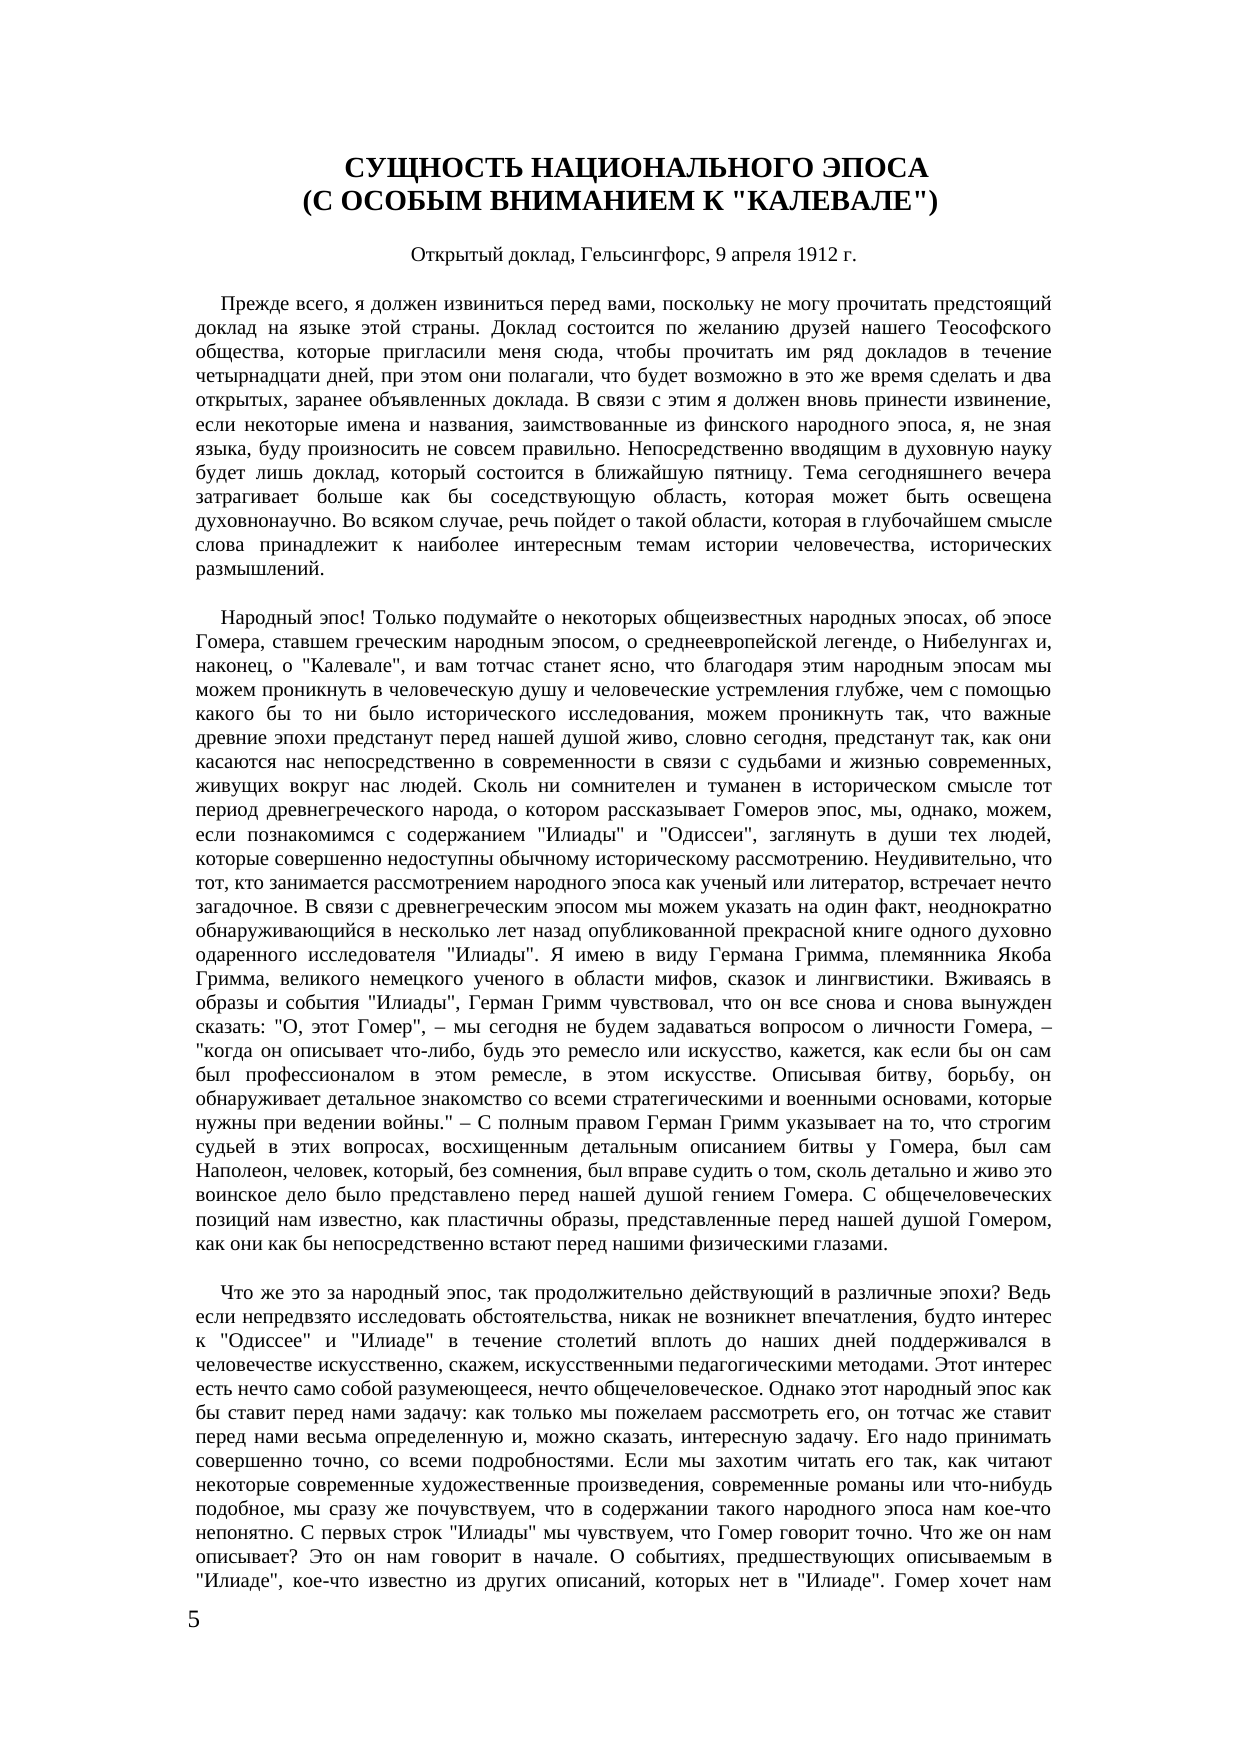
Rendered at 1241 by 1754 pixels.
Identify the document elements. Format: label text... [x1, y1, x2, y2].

text Что же это за народный эпос, так продолжительно действующий в различные эпохи? Ведь если непредвзято исследовать обстоятельства, никак не возникнет впечатления, будто интерес к "Одиссее" и "Илиаде" в течение столетий вплоть до наших дней поддерживался в человечестве искусственно, скажем, искусственными педагогическими методами. Этот интерес есть нечто само собой разумеющееся, нечто общечеловеческое. Однако этот народный эпос как бы ставит перед нами задачу: как только мы пожелаем рассмотреть его, он тотчас же ставит перед нами весьма определенную и, можно сказать, интересную задачу. Его надо принимать совершенно точно, со всеми подробностями. Если мы захотим читать его так, как читают некоторые современные художественные произведения, современные романы или что-нибудь подобное, мы сразу же почувствуем, что в содержании такого народного эпоса нам кое-что непонятно. С первых строк "Илиады" мы чувствуем, что Гомер говорит точно. Что же он нам описывает? Это он нам говорит в начале. О событиях, предшествующих описываемым в "Илиаде", кое-что известно из других описаний, которых нет в "Илиаде". Гомер хочет нам [195, 1279, 1053, 1592]
text Народный эпос! Только подумайте о некоторых общеизвестных народных эпосах, об эпосе Гомера, ставшем греческим народным эпосом, о среднеевропейской легенде, о Нибелунгах и, наконец, о "Калевале", и вам тотчас станет ясно, что благодаря этим народным эпосам мы можем проникнуть в человеческую душу и человеческие устремления глубже, чем с помощью какого бы то ни было исторического исследования, можем проникнуть так, что важные древние эпохи предстанут перед нашей душой живо, словно сегодня, предстанут так, как они касаются нас непосредственно в современности в связи с судьбами и жизнью современных, живущих вокруг нас людей. Сколь ни сомнителен и туманен в историческом смысле тот период древнегреческого народа, о котором рассказывает Гомеров эпос, мы, однако, можем, если познакомимся с содержанием "Илиады" и "Одиссеи", заглянуть в души тех людей, которые совершенно недоступны обычному историческому рассмотрению. Неудивительно, что тот, кто занимается рассмотрением народного эпоса как ученый или литератор, встречает нечто загадочное. В связи с древнегреческим эпосом мы можем указать на один факт, неоднократно обнаруживающийся в несколько лет назад опубликованной прекрасной книге одного духовно одаренного исследователя "Илиады". Я имею в виду Германа Гримма, племянника Якоба Гримма, великого немецкого ученого в области мифов, сказок и лингвистики. Вживаясь в образы и события "Илиады", Герман Гримм чувствовал, что он все снова и снова вынужден сказать: "О, этот Гомер", – мы сегодня не будем задаваться вопросом о личности Гомера, – "когда он описывает что-либо, будь это ремесло или искусство, кажется, как если бы он сам был профессионалом в этом ремесле, в этом искусстве. Описывая битву, борьбу, он обнаруживает детальное знакомство со всеми стратегическими и военными основами, которые нужны при ведении войны." – С полным правом Герман Гримм указывает на то, что строгим судьей в этих вопросах, восхищенным детальным описанием битвы у Гомера, был сам Наполеон, человек, который, без сомнения, был вправе судить о том, сколь детально и живо это воинское дело было представлено перед нашей душой гением Гомера. С общечеловеческих позиций нам известно, как пластичны образы, представленные перед нашей душой Гомером, как они как бы непосредственно встают перед нашими физическими глазами. [195, 605, 1053, 1254]
text Открытый доклад, Гельсингфорс, 9 апреля 1912 г. [195, 242, 1053, 266]
text СУЩНОСТЬ НАЦИОНАЛЬНОГО ЭПОСА (С ОСОБЫМ ВНИМАНИЕМ К "КАЛЕВАЛЕ") [195, 150, 1053, 217]
text Прежде всего, я должен извиниться перед вами, поскольку не могу прочитать предстоящий доклад на языке этой страны. Доклад состоится по желанию друзей нашего Теософского общества, которые пригласили меня сюда, чтобы прочитать им ряд докладов в течение четырнадцати дней, при этом они полагали, что будет возможно в это же время сделать и два открытых, заранее объявленных доклада. В связи с этим я должен вновь принести извинение, если некоторые имена и названия, заимствованные из финского народного эпоса, я, не зная языка, буду произносить не совсем правильно. Непосредственно вводящим в духовную науку будет лишь доклад, который состоится в ближайшую пятницу. Тема сегодняшнего вечера затрагивает больше как бы соседствующую область, которая может быть освещена духовнонаучно. Во всяком случае, речь пойдет о такой области, которая в глубочайшем смысле слова принадлежит к наиболее интересным темам истории человечества, исторических размышлений. [195, 291, 1053, 580]
